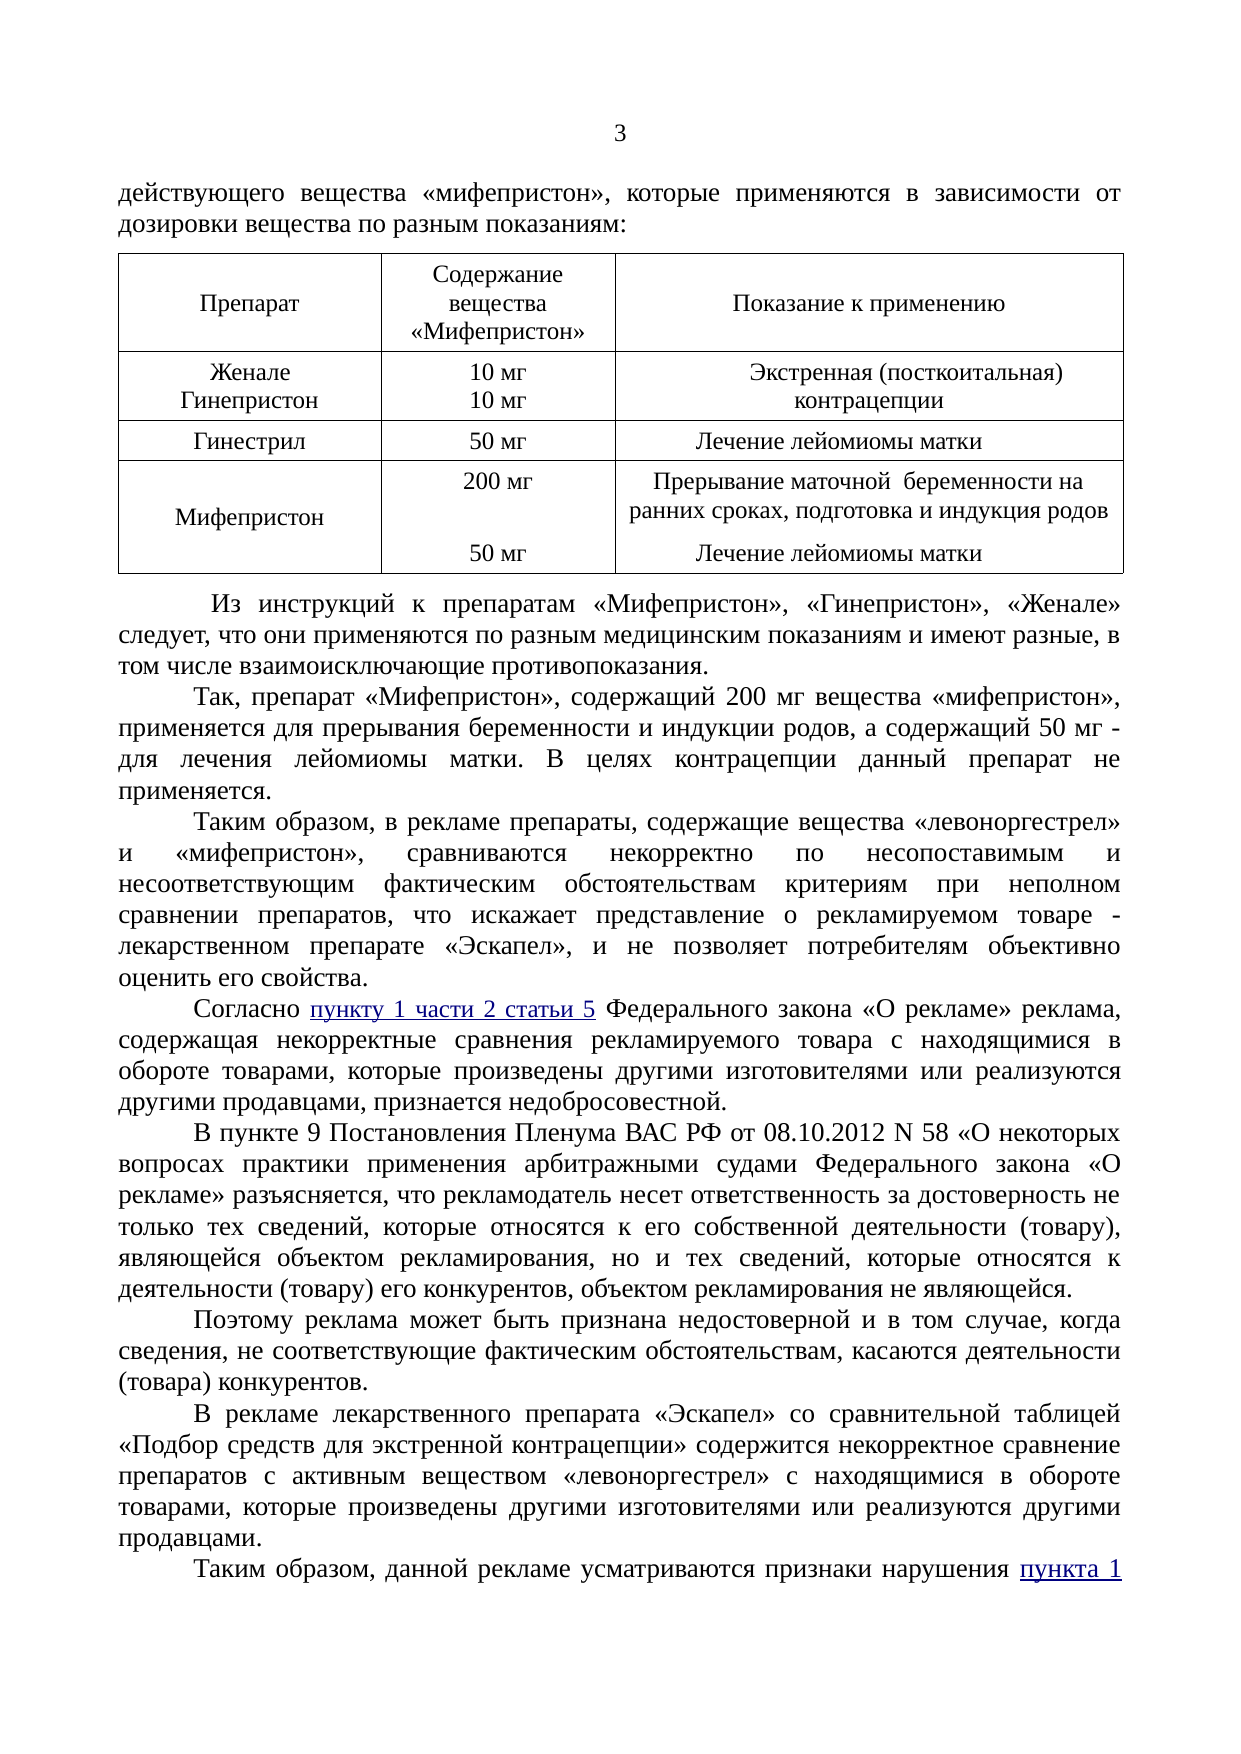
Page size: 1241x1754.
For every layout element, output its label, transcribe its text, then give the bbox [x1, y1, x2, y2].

text Согласно пункту 1 части 2 статьи 5 Федерального закона «О рекламе» реклама, содержащая некорректные сравнения рекламируемого товара с находящимися в обороте товарами, которые произведены другими изготовителями или реализуются другими продавцами, признается недобросовестной. [118, 992, 1122, 1116]
text действующего вещества «мифепристон», которые применяются в зависимости от дозировки вещества по разным показаниям: [118, 176, 1122, 239]
table_header Препарат [119, 254, 381, 351]
text Из инструкций к препаратам «Мифепристон», «Гинепристон», «Женале» следует, что они применяются по разным медицинским показаниям и имеют разные, в том числе взаимоисключающие противопоказания. [118, 587, 1122, 680]
text Таким образом, данной рекламе усматриваются признаки нарушения пункта 1 [118, 1552, 1122, 1583]
table_cell Лечение лейомиомы матки [616, 421, 1123, 460]
table_cell 50 мг [382, 421, 615, 460]
text Поэтому реклама может быть признана недостоверной и в том случае, когда сведения, не соответствующие фактическим обстоятельствам, касаются деятельности (товара) конкурентов. [118, 1303, 1122, 1397]
table_header Показание к применению [616, 254, 1123, 351]
text Таким образом, в рекламе препараты, содержащие вещества «левоноргестрел» и «мифепристон», сравниваются некорректно по несопоставимым и несоответствующим фактическим обстоятельствам критериям при неполном сравнении препаратов, что искажает представление о рекламируемом товаре - лекарственном препарате «Эскапел», и не позволяет потребителям объективно оценить его свойства. [118, 805, 1122, 992]
text В рекламе лекарственного препарата «Эскапел» со сравнительной таблицей «Подбор средств для экстренной контрацепции» содержится некорректное сравнение препаратов с активным веществом «левоноргестрел» с находящимися в обороте товарами, которые произведены другими изготовителями или реализуются другими продавцами. [118, 1397, 1122, 1552]
table_cell Женале Гинепристон [119, 352, 381, 420]
table_cell 10 мг 10 мг [382, 352, 615, 420]
table_cell Гинестрил [119, 421, 381, 460]
table_header Содержание вещества «Мифепристон» [382, 254, 615, 351]
table_cell Прерывание маточной беременности на ранних сроках, подготовка и индукция родов Лечение лейомиомы матки [616, 461, 1123, 572]
table_cell 200 мг 50 мг [382, 461, 615, 572]
text Так, препарат «Мифепристон», содержащий 200 мг вещества «мифепристон», применяется для прерывания беременности и индукции родов, а содержащий 50 мг - для лечения лейомиомы матки. В целях контрацепции данный препарат не применяется. [118, 680, 1122, 805]
text В пункте 9 Постановления Пленума ВАС РФ от 08.10.2012 N 58 «О некоторых вопросах практики применения арбитражными судами Федерального закона «О рекламе» разъясняется, что рекламодатель несет ответственность за достоверность не только тех сведений, которые относятся к его собственной деятельности (товару), являющейся объектом рекламирования, но и тех сведений, которые относятся к деятельности (товару) его конкурентов, объектом рекламирования не являющейся. [118, 1116, 1122, 1303]
table_cell Мифепристон [119, 461, 381, 572]
table_cell Экстренная (посткоитальная) контрацепции [616, 352, 1123, 420]
